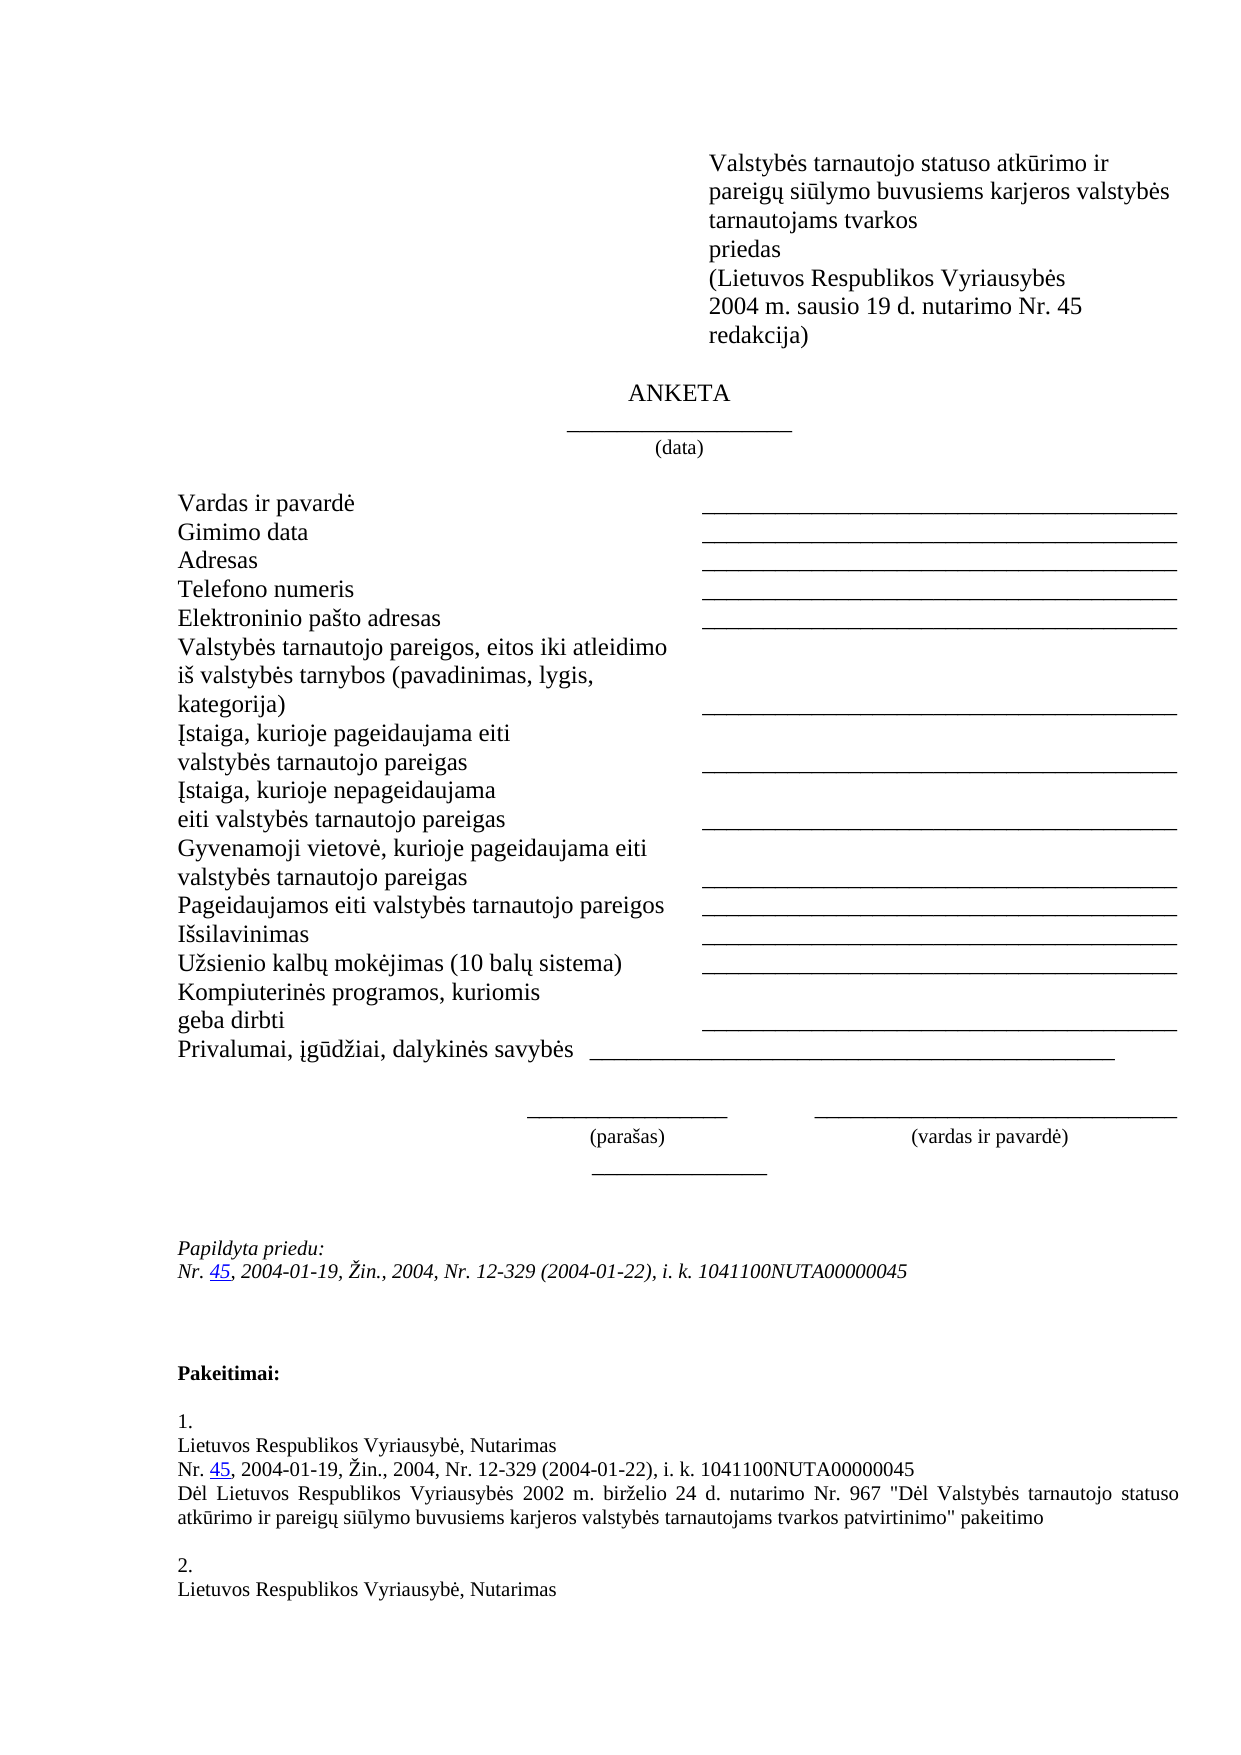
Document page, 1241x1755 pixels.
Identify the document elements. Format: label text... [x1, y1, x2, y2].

text Elektroninio pašto adresas [177, 603, 1181, 632]
text Kompiuterinės programos, kuriomis [177, 977, 1181, 1005]
text Lietuvos Respublikos Vyriausybė, Nutarimas [177, 1433, 1181, 1457]
text Adresas [177, 545, 1181, 574]
text Pakeitimai: [177, 1360, 1181, 1384]
text 2004 m. sausio 19 d. nutarimo Nr. 45 [177, 291, 1181, 320]
text kategorija) [177, 689, 1181, 718]
text Nr. 45, 2004-01-19, Žin., 2004, Nr. 12-329 (2004-01-22), i. k. 1041100NUTA00000045 [177, 1457, 1181, 1481]
text valstybės tarnautojo pareigas [177, 747, 1181, 775]
text Dėl Lietuvos Respublikos Vyriausybės 2002 m. birželio 24 d. nutarimo Nr. 967 "Dėl Valstybės tarnautojo statuso atkūrimo ir pareigų siūlymo buvusiems karjeros valstybės tarnautojams tvarkos patvirtinimo" pakeitimo [177, 1481, 1181, 1529]
text Pageidaujamos eiti valstybės tarnautojo pareigos [177, 890, 1181, 919]
text Gimimo data [177, 517, 1181, 545]
text (parašas) (vardas ir pavardė) [177, 1120, 1181, 1149]
text Gyvenamoji vietovė, kurioje pageidaujama eiti [177, 833, 1181, 862]
text 1. [177, 1408, 1181, 1433]
text Vardas ir pavardė [177, 488, 1181, 517]
text pareigų siūlymo buvusiems karjeros valstybės [177, 176, 1181, 205]
text Valstybės tarnautojo statuso atkūrimo ir [177, 148, 1181, 176]
text eiti valstybės tarnautojo pareigas [177, 804, 1181, 833]
text Išsilavinimas [177, 919, 1181, 948]
text Telefono numeris [177, 574, 1181, 603]
text ______________ [177, 1149, 1181, 1178]
text iš valstybės tarnybos (pavadinimas, lygis, [177, 660, 1181, 689]
text valstybės tarnautojo pareigas [177, 862, 1181, 890]
text Įstaiga, kurioje nepageidaujama [177, 775, 1181, 804]
text __________________ [177, 406, 1181, 435]
text Nr. 45, 2004-01-19, Žin., 2004, Nr. 12-329 (2004-01-22), i. k. 1041100NUTA00000045 [177, 1259, 1181, 1283]
text (data) [177, 435, 1181, 459]
text tarnautojams tvarkos [177, 205, 1181, 234]
text 2. [177, 1553, 1181, 1577]
text priedas [177, 234, 1181, 263]
text Papildyta priedu: [177, 1235, 1181, 1259]
text Lietuvos Respublikos Vyriausybė, Nutarimas [177, 1577, 1181, 1601]
text Privalumai, įgūdžiai, dalykinės savybės [177, 1034, 1181, 1063]
text Įstaiga, kurioje pageidaujama eiti [177, 718, 1181, 747]
text Užsienio kalbų mokėjimas (10 balų sistema) [177, 948, 1181, 977]
text redakcija) [177, 320, 1181, 349]
text (Lietuvos Respublikos Vyriausybės [177, 263, 1181, 291]
text geba dirbti [177, 1005, 1181, 1034]
text Valstybės tarnautojo pareigos, eitos iki atleidimo [177, 632, 1181, 660]
text ANKETA [177, 378, 1181, 406]
